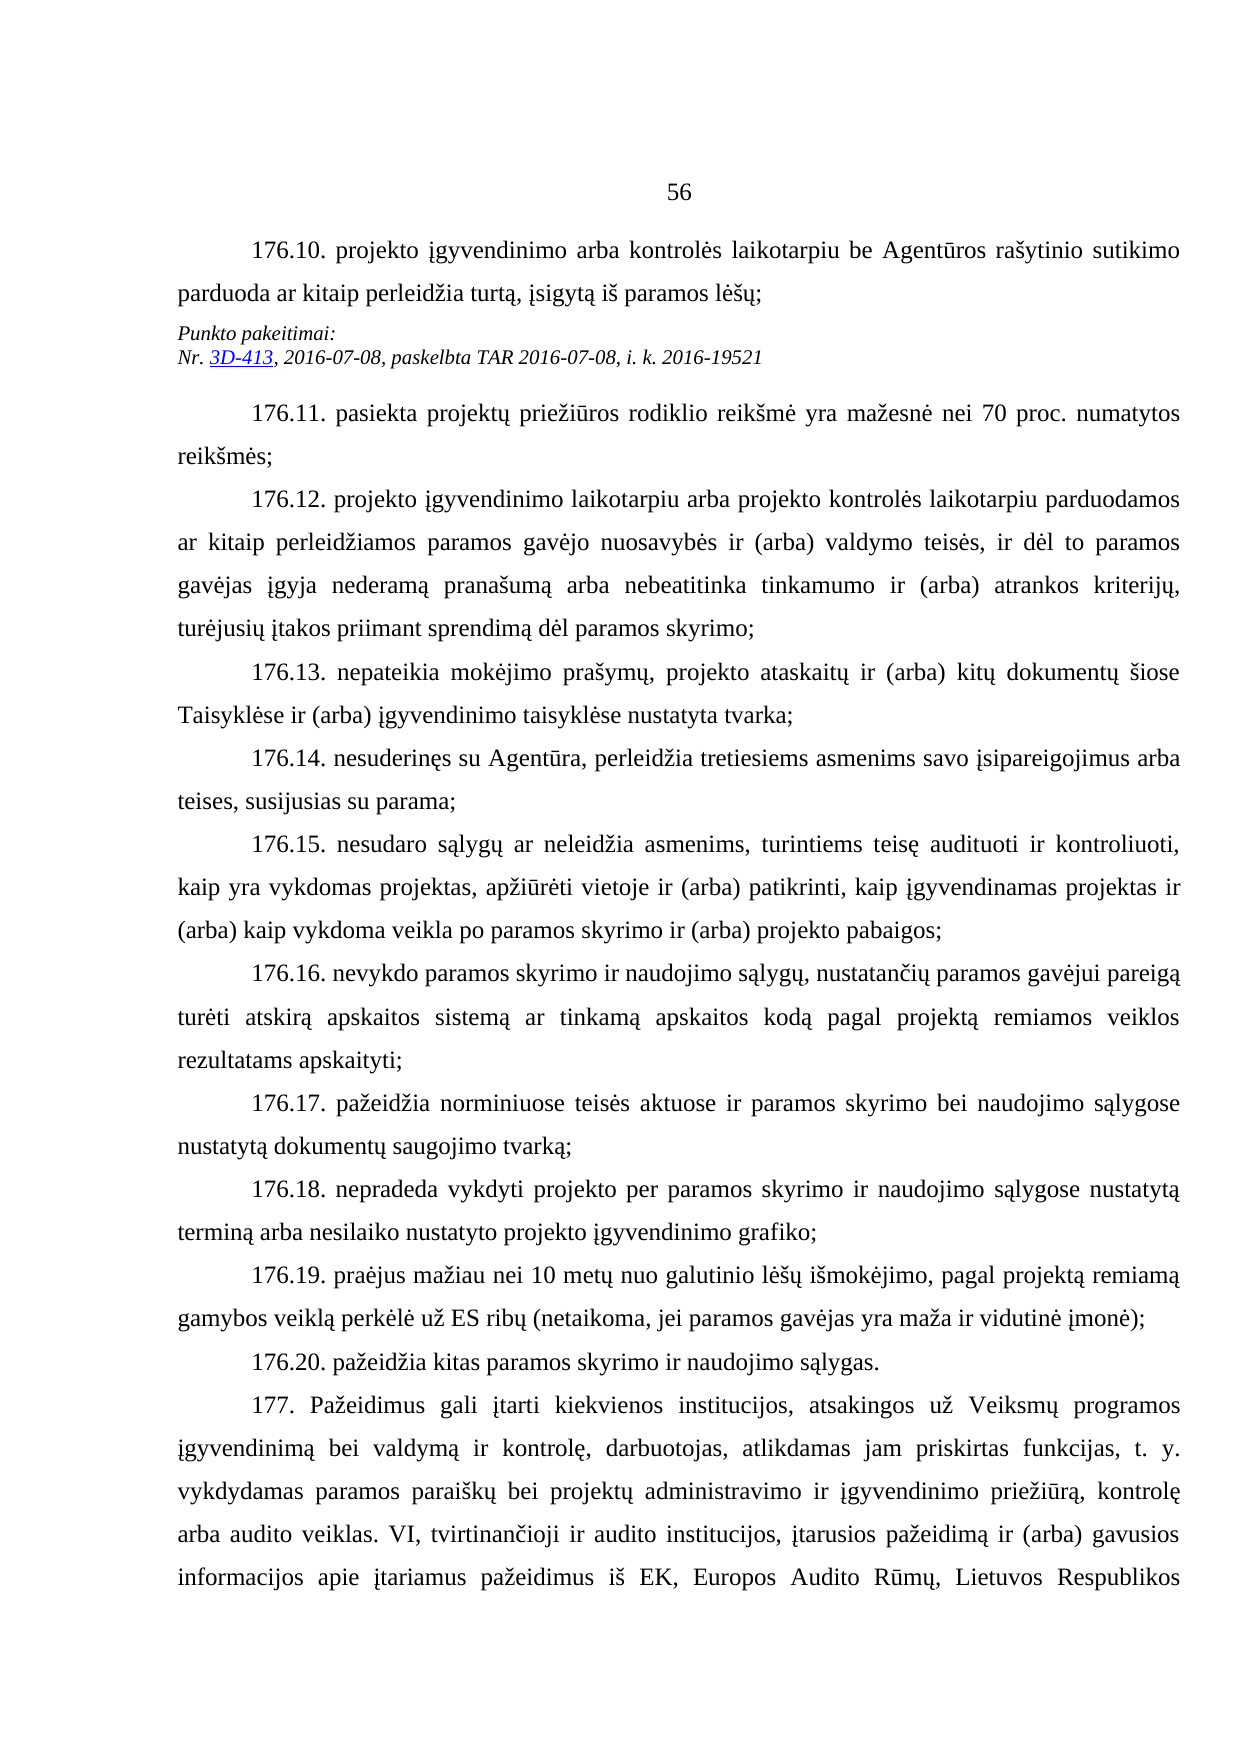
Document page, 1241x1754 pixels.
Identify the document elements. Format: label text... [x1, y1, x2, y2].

text 176.12. projekto įgyvendinimo laikotarpiu arba projekto kontrolės laikotarpiu parduodamos ar kitaip perleidžiamos paramos gavėjo nuosavybės ir (arba) valdymo teisės, ir dėl to paramos gavėjas įgyja nederamą pranašumą arba nebeatitinka tinkamumo ir (arba) atrankos kriterijų, turėjusių įtakos priimant sprendimą dėl paramos skyrimo; [177, 484, 1181, 642]
text Punkto pakeitimai: [177, 321, 1181, 345]
text 176.17. pažeidžia norminiuose teisės aktuose ir paramos skyrimo bei naudojimo sąlygose nustatytą dokumentų saugojimo tvarką; [177, 1088, 1181, 1160]
text 176.20. pažeidžia kitas paramos skyrimo ir naudojimo sąlygas. [177, 1347, 1181, 1375]
text 176.16. nevykdo paramos skyrimo ir naudojimo sąlygų, nustatančių paramos gavėjui pareigą turėti atskirą apskaitos sistemą ar tinkamą apskaitos kodą pagal projektą remiamos veiklos rezultatams apskaityti; [177, 958, 1181, 1073]
text 176.13. nepateikia mokėjimo prašymų, projekto ataskaitų ir (arba) kitų dokumentų šiose Taisyklėse ir (arba) įgyvendinimo taisyklėse nustatyta tvarka; [177, 657, 1181, 728]
text 176.19. praėjus mažiau nei 10 metų nuo galutinio lėšų išmokėjimo, pagal projektą remiamą gamybos veiklą perkėlė už ES ribų (netaikoma, jei paramos gavėjas yra maža ir vidutinė įmonė); [177, 1260, 1181, 1332]
text 176.18. nepradeda vykdyti projekto per paramos skyrimo ir naudojimo sąlygose nustatytą terminą arba nesilaiko nustatyto projekto įgyvendinimo grafiko; [177, 1174, 1181, 1246]
text Nr. 3D-413, 2016-07-08, paskelbta TAR 2016-07-08, i. k. 2016-19521 [177, 345, 1181, 369]
text 176.14. nesuderinęs su Agentūra, perleidžia tretiesiems asmenims savo įsipareigojimus arba teises, susijusias su parama; [177, 743, 1181, 815]
text 176.15. nesudaro sąlygų ar neleidžia asmenims, turintiems teisę audituoti ir kontroliuoti, kaip yra vykdomas projektas, apžiūrėti vietoje ir (arba) patikrinti, kaip įgyvendinamas projektas ir (arba) kaip vykdoma veikla po paramos skyrimo ir (arba) projekto pabaigos; [177, 829, 1181, 944]
text 176.10. projekto įgyvendinimo arba kontrolės laikotarpiu be Agentūros rašytinio sutikimo parduoda ar kitaip perleidžia turtą, įsigytą iš paramos lėšų; [177, 235, 1181, 307]
text 177. Pažeidimus gali įtarti kiekvienos institucijos, atsakingos už Veiksmų programos įgyvendinimą bei valdymą ir kontrolę, darbuotojas, atlikdamas jam priskirtas funkcijas, t. y. vykdydamas paramos paraiškų bei projektų administravimo ir įgyvendinimo priežiūrą, kontrolę arba audito veiklas. VI, tvirtinančioji ir audito institucijos, įtarusios pažeidimą ir (arba) gavusios informacijos apie įtariamus pažeidimus iš EK, Europos Audito Rūmų, Lietuvos Respublikos [177, 1390, 1181, 1591]
text 176.11. pasiekta projektų priežiūros rodiklio reikšmė yra mažesnė nei 70 proc. numatytos reikšmės; [177, 398, 1181, 470]
